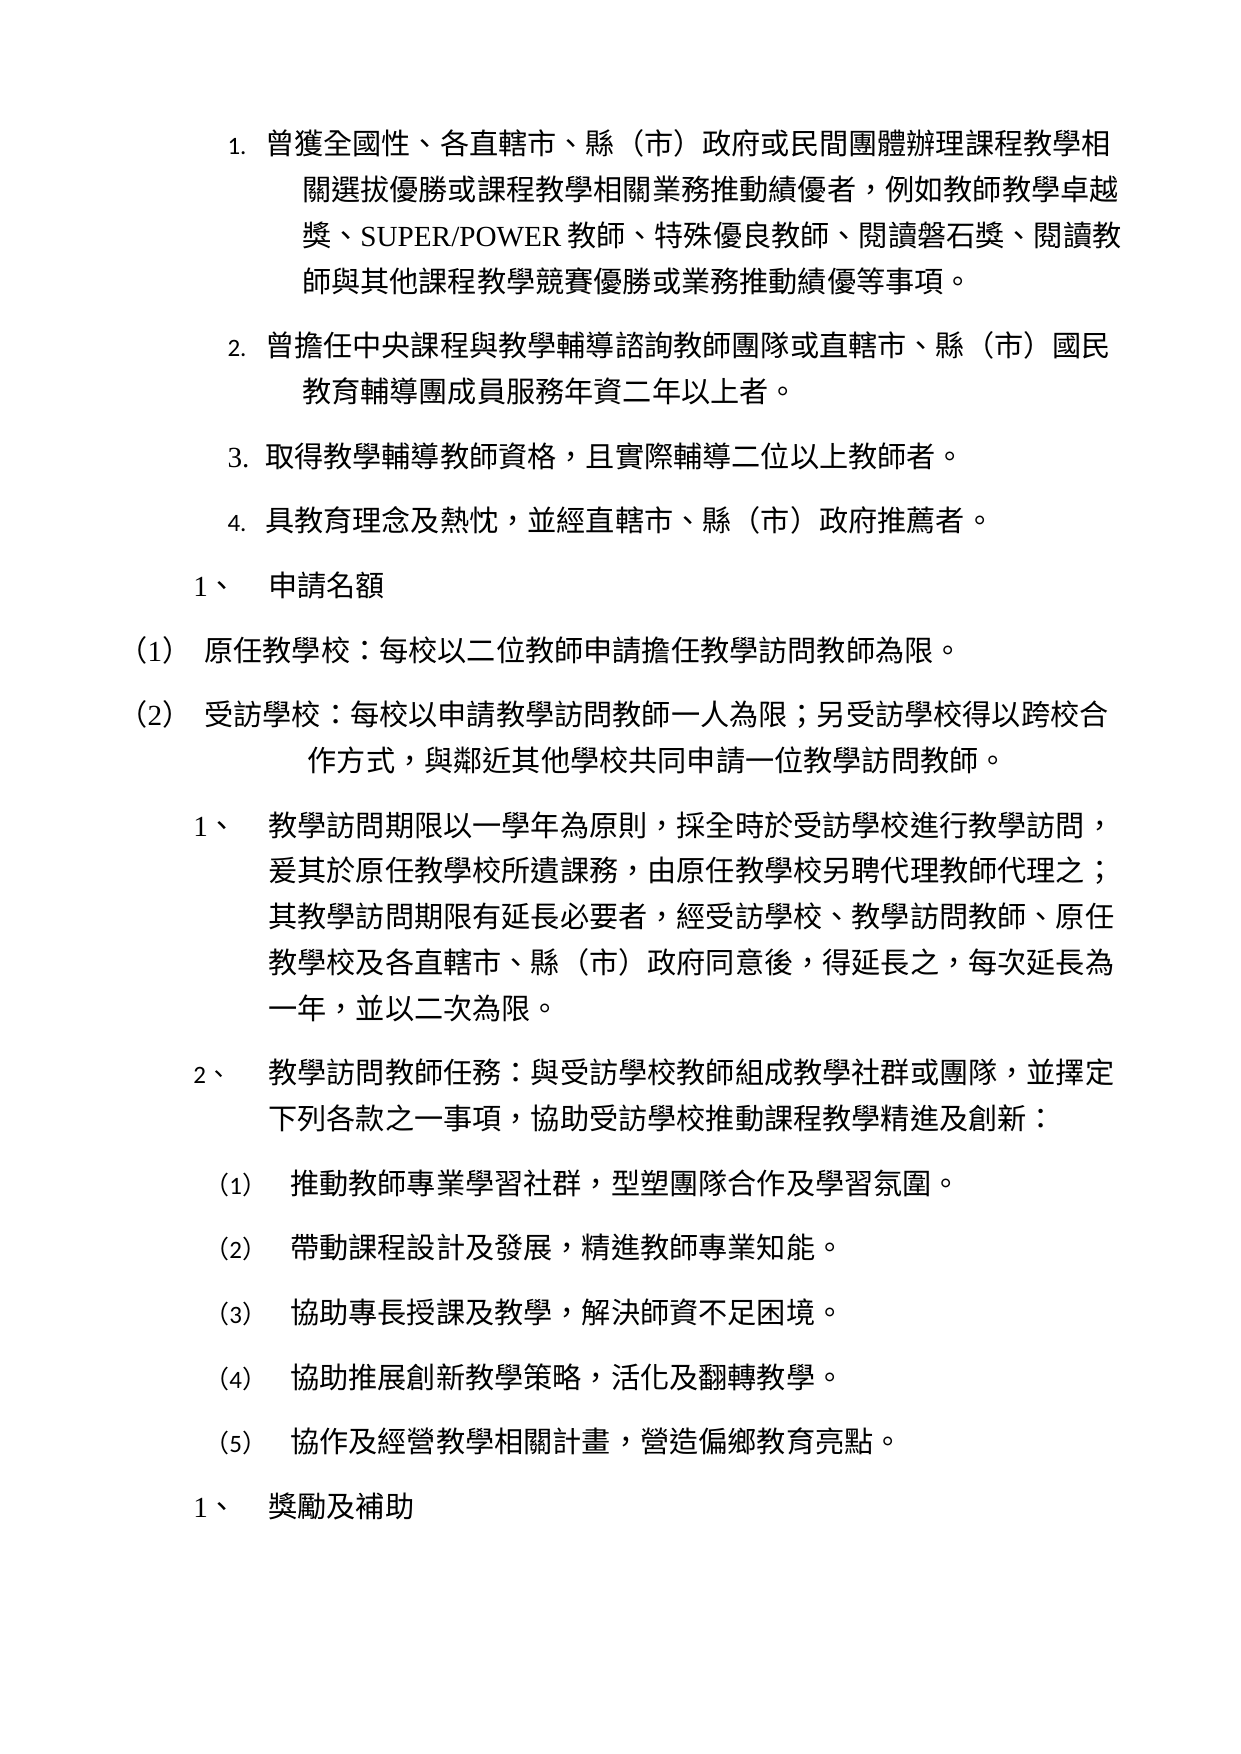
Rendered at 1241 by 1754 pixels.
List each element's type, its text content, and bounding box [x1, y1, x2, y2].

list 曾擔任中央課程與教學輔導諮詢教師團隊或直轄市、縣（市）國民教育輔導團成員服務年資二年以上者。 [227, 320, 1122, 412]
list 教學訪問教師任務：與受訪學校教師組成教學社群或團隊，並擇定下列各款之一事項，協助受訪學校推動課程教學精進及創新： [193, 1047, 1122, 1139]
list 申請名額 [193, 560, 1122, 606]
list 獎勵及補助 [193, 1481, 1122, 1526]
list 原任教學校：每校以二位教師申請擔任教學訪問教師為限。 [118, 624, 1122, 670]
list 取得教學輔導教師資格，且實際輔導二位以上教師者。 [227, 431, 1122, 476]
list 曾獲全國性、各直轄市、縣（市）政府或民間團體辦理課程教學相關選拔優勝或課程教學相關業務推動績優者，例如教師教學卓越獎、SUPER/POWER教師、特殊優良教師、閱讀磐石獎、閱讀教師與其他課程教學競賽優勝或業務推動績優等事項。 [227, 118, 1122, 301]
list 協助專長授課及教學，解決師資不足困境。 [204, 1287, 1122, 1333]
list 帶動課程設計及發展，精進教師專業知能。 [204, 1222, 1122, 1268]
list 推動教師專業學習社群，型塑團隊合作及學習氛圍。 [204, 1158, 1122, 1203]
list 協作及經營教學相關計畫，營造偏鄉教育亮點。 [204, 1416, 1122, 1462]
list 協助推展創新教學策略，活化及翻轉教學。 [204, 1351, 1122, 1397]
list 教學訪問期限以一學年為原則，採全時於受訪學校進行教學訪問，爰其於原任教學校所遺課務，由原任教學校另聘代理教師代理之；其教學訪問期限有延長必要者，經受訪學校、教學訪問教師、原任教學校及各直轄市、縣（市）政府同意後，得延長之，每次延長為一年，並以二次為限。 [193, 799, 1122, 1028]
list 受訪學校：每校以申請教學訪問教師一人為限；另受訪學校得以跨校合作方式，與鄰近其他學校共同申請一位教學訪問教師。 [118, 689, 1122, 781]
list 具教育理念及熱忱，並經直轄市、縣（市）政府推薦者。 [227, 495, 1122, 541]
